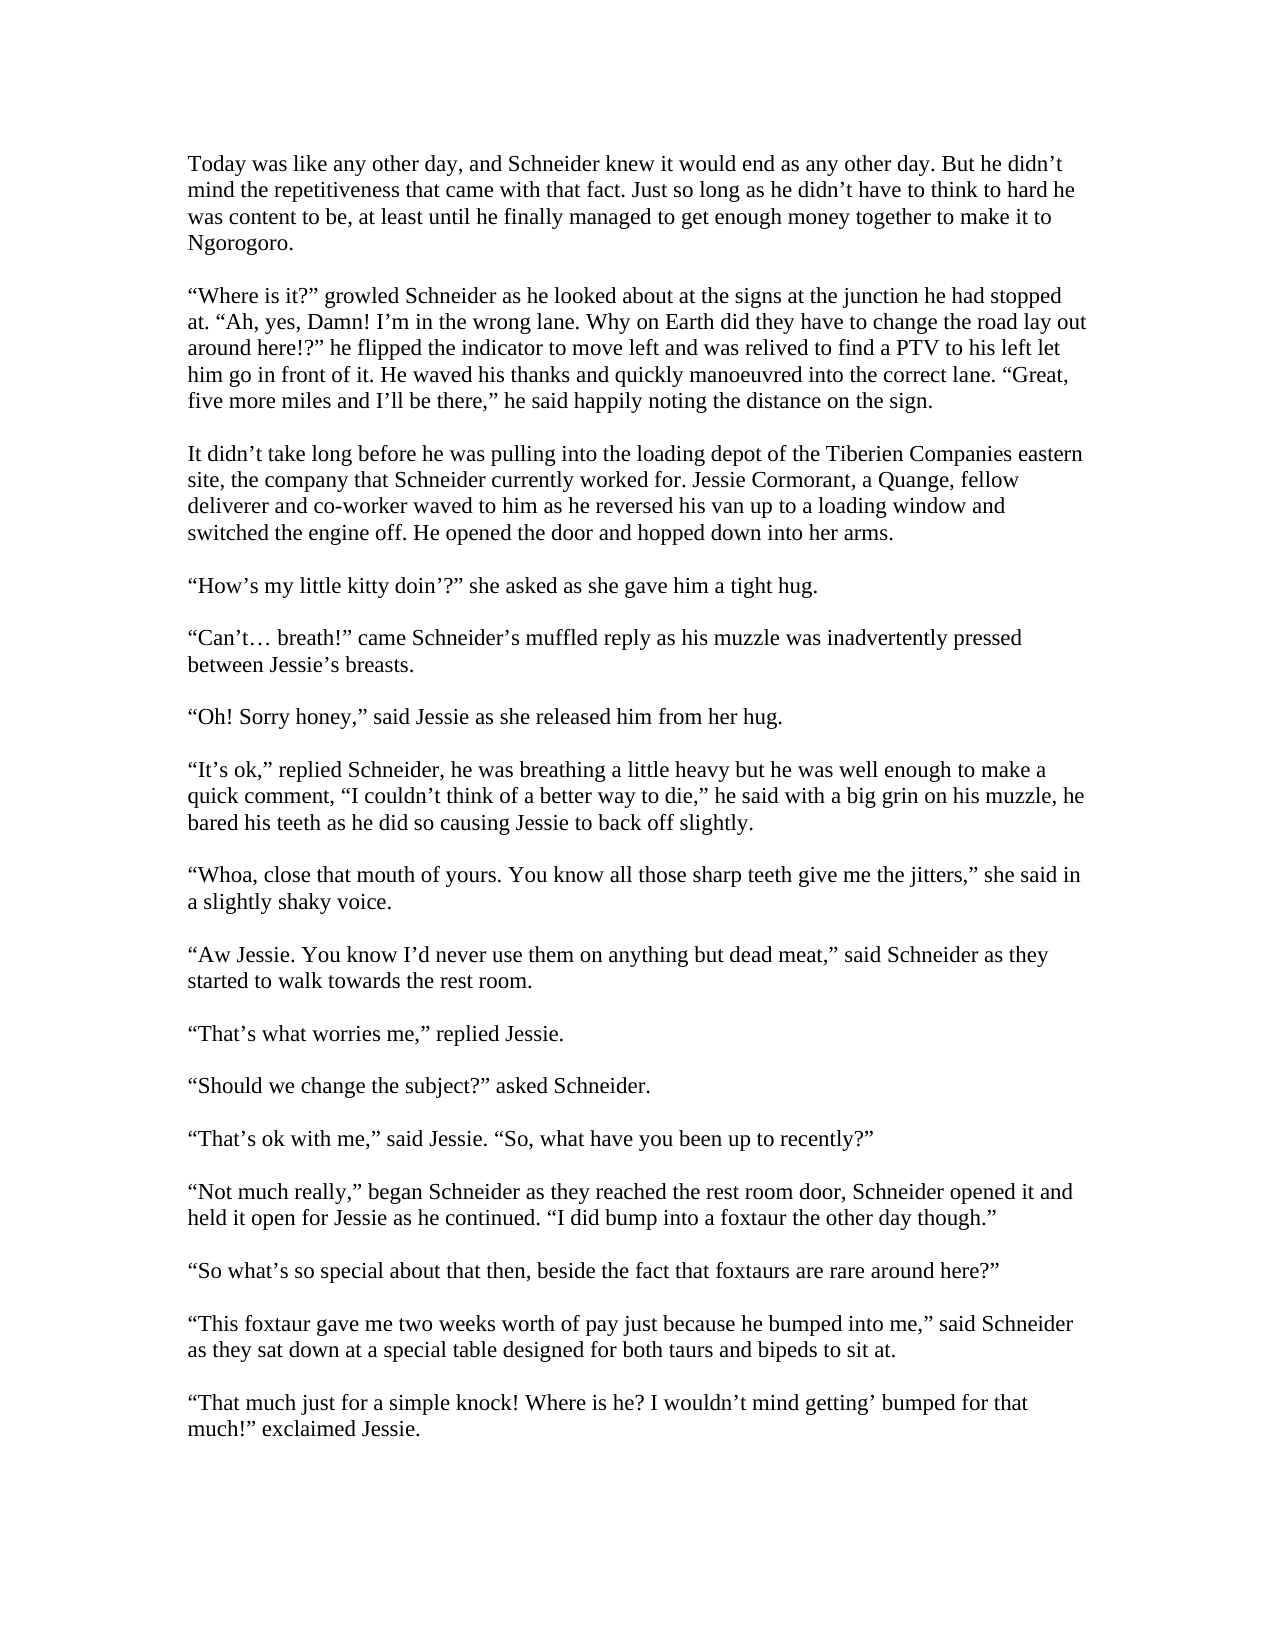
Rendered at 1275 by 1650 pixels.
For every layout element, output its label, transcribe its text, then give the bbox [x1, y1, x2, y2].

text “Aw Jessie. You know I’d never use them on anything but dead meat,” said Schneider as they started to walk towards the rest room. [187, 941, 1087, 993]
text “Where is it?” growled Schneider as he looked about at the signs at the junction he had stopped at. “Ah, yes, Damn! I’m in the wrong lane. Why on Earth did they have to change the road lay out around here!?” he flipped the indicator to move left and was relived to find a PTV to his left let him go in front of it. He waved his thanks and quickly manoeuvred into the correct lane. “Great, five more miles and I’ll be there,” he said happily noting the distance on the sign. [187, 282, 1087, 413]
text It didn’t take long before he was pulling into the loading depot of the Tiberien Companies eastern site, the company that Schneider currently worked for. Jessie Cormorant, a Quange, fellow deliverer and co-worker waved to him as he reversed his van up to a loading window and switched the engine off. He opened the door and hopped down into her arms. [187, 440, 1087, 545]
text “That much just for a simple knock! Where is he? I wouldn’t mind getting’ bumped for that much!” exclaimed Jessie. [187, 1389, 1087, 1441]
text “Oh! Sorry honey,” said Jessie as she released him from her hug. [187, 703, 1087, 730]
text Today was like any other day, and Schneider knew it would end as any other day. But he didn’t mind the repetitiveness that came with that fact. Just so long as he didn’t have to think to hard he was content to be, at least until he finally managed to get enough money together to make it to Ngorogoro. [187, 150, 1087, 255]
text “Should we change the subject?” asked Schneider. [187, 1072, 1087, 1099]
text “That’s ok with me,” said Jessie. “So, what have you been up to recently?” [187, 1125, 1087, 1151]
text “This foxtaur gave me two weeks worth of pay just because he bumped into me,” said Schneider as they sat down at a special table designed for both taurs and bipeds to sit at. [187, 1309, 1087, 1362]
text “So what’s so special about that then, beside the fact that foxtaurs are rare around here?” [187, 1257, 1087, 1283]
text “That’s what worries me,” replied Jessie. [187, 1020, 1087, 1046]
text “Whoa, close that mouth of yours. You know all those sharp teeth give me the jitters,” she said in a slightly shaky voice. [187, 862, 1087, 914]
text “It’s ok,” replied Schneider, he was breathing a little heavy but he was well enough to make a quick comment, “I couldn’t think of a better way to die,” he said with a big grin on his muzzle, he bared his teeth as he did so causing Jessie to back off slightly. [187, 756, 1087, 835]
text “Not much really,” began Schneider as they reached the rest room door, Schneider opened it and held it open for Jessie as he continued. “I did bump into a foxtaur the other day though.” [187, 1178, 1087, 1231]
text “How’s my little kitty doin’?” she asked as she gave him a tight hug. [187, 572, 1087, 598]
text “Can’t… breath!” came Schneider’s muffled reply as his muzzle was inadvertently pressed between Jessie’s breasts. [187, 624, 1087, 677]
